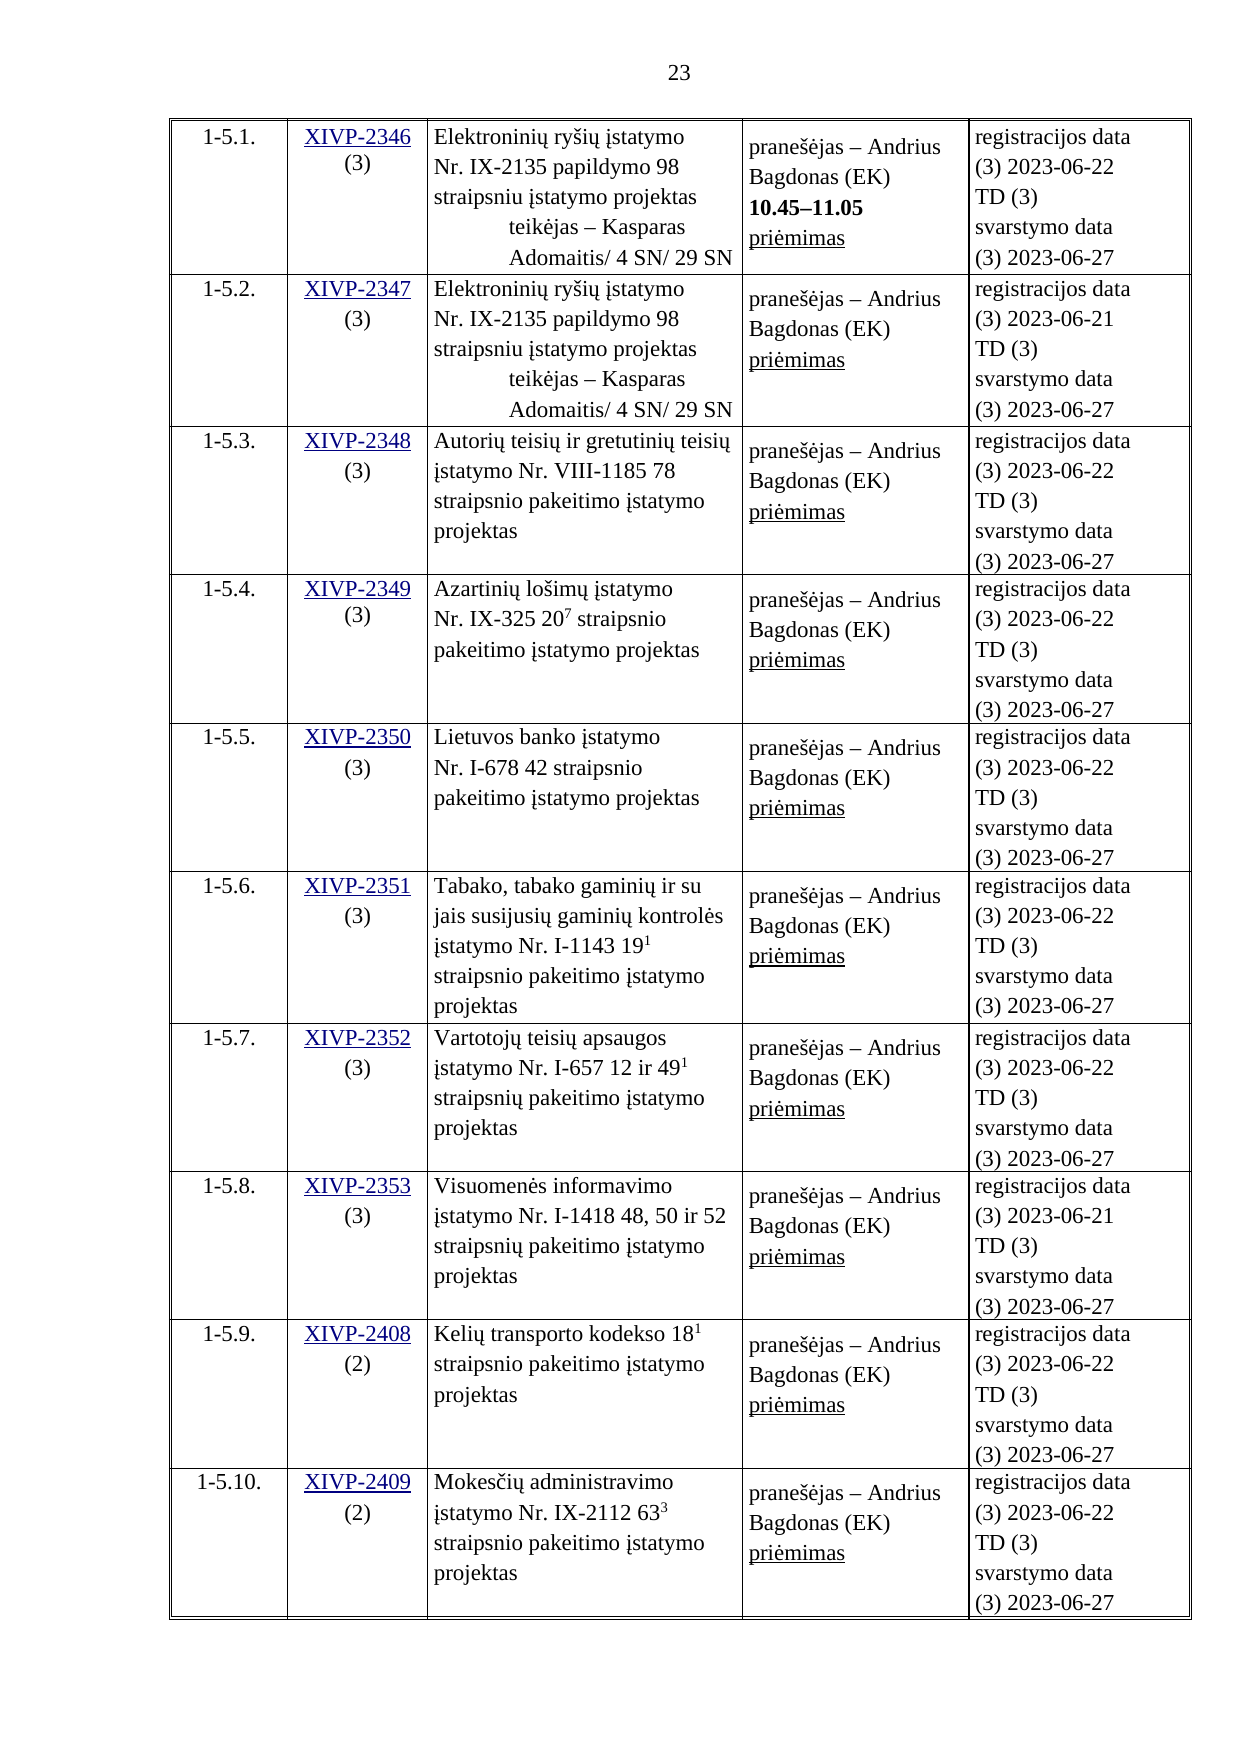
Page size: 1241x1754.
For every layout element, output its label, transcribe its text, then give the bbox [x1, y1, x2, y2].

table_cell registracijos data (3) 2023-06-22 TD (3) svarstymo data (3) 2023-06-27 [970, 1320, 1189, 1467]
table_cell XIVP-2352 (3) [288, 1024, 427, 1171]
table_cell registracijos data (3) 2023-06-21 TD (3) svarstymo data (3) 2023-06-27 [970, 1172, 1189, 1319]
table_cell XIVP-2351 (3) [288, 872, 427, 1023]
table_cell [1192, 118, 1240, 274]
table_cell Elektroninių ryšių įstatymo Nr. IX-2135 papildymo 98 straipsniu įstatymo projektas teikėjas – Kasparas Adomaitis/ 4 SN/ 29 SN [428, 275, 742, 426]
table_cell Tabako, tabako gaminių ir su jais susijusių gaminių kontrolės įstatymo Nr. I-1143 191 straipsnio pakeitimo įstatymo projektas [428, 872, 742, 1023]
table_cell Azartinių lošimų įstatymo Nr. IX-325 207 straipsnio pakeitimo įstatymo projektas [428, 575, 742, 722]
table_cell 1-5.4. [172, 575, 287, 722]
table_cell [1192, 426, 1240, 574]
table_cell [1192, 871, 1240, 1023]
table_cell XIVP-2353 (3) [288, 1172, 427, 1319]
table_cell registracijos data (3) 2023-06-22 TD (3) svarstymo data (3) 2023-06-27 [970, 1469, 1189, 1616]
table_cell Lietuvos banko įstatymo Nr. I-678 42 straipsnio pakeitimo įstatymo projektas [428, 724, 742, 871]
table_cell 1-5.5. [172, 724, 287, 871]
table_cell XIVP-2350 (3) [288, 724, 427, 871]
table_cell registracijos data (3) 2023-06-22 TD (3) svarstymo data (3) 2023-06-27 [970, 575, 1189, 722]
table_cell XIVP-2348 (3) [288, 427, 427, 574]
table_cell pranešėjas – Andrius Bagdonas (EK) priėmimas [743, 1469, 968, 1616]
table_cell XIVP-2347 (3) [288, 275, 427, 426]
table_cell registracijos data (3) 2023-06-22 TD (3) svarstymo data (3) 2023-06-27 [970, 724, 1189, 871]
table_cell Autorių teisių ir gretutinių teisių įstatymo Nr. VIII-1185 78 straipsnio pakeitimo įstatymo projektas [428, 427, 742, 574]
table_cell pranešėjas – Andrius Bagdonas (EK) priėmimas [743, 427, 968, 574]
table_cell 1-5.2. [172, 275, 287, 426]
table_cell [1192, 723, 1240, 871]
table_cell [1192, 1171, 1240, 1319]
table_cell registracijos data (3) 2023-06-21 TD (3) svarstymo data (3) 2023-06-27 [970, 275, 1189, 426]
table_cell pranešėjas – Andrius Bagdonas (EK) priėmimas [743, 575, 968, 722]
table_cell 1-5.10. [172, 1469, 287, 1616]
table_cell [1192, 1319, 1240, 1467]
table_cell pranešėjas – Andrius Bagdonas (EK) priėmimas [743, 872, 968, 1023]
table_cell pranešėjas – Andrius Bagdonas (EK) priėmimas [743, 1172, 968, 1319]
table_cell [1192, 1023, 1240, 1171]
table_cell 1-5.9. [172, 1320, 287, 1467]
table_cell XIVP-2408 (2) [288, 1320, 427, 1467]
table_cell Mokesčių administravimo įstatymo Nr. IX-2112 633 straipsnio pakeitimo įstatymo projektas [428, 1469, 742, 1616]
table_cell 1-5.6. [172, 872, 287, 1023]
table_cell XIVP-2409 (2) [288, 1469, 427, 1616]
table_cell Kelių transporto kodekso 181 straipsnio pakeitimo įstatymo projektas [428, 1320, 742, 1467]
table_cell Vartotojų teisių apsaugos įstatymo Nr. I-657 12 ir 491 straipsnių pakeitimo įstatymo projektas [428, 1024, 742, 1171]
table_cell Visuomenės informavimo įstatymo Nr. I-1418 48, 50 ir 52 straipsnių pakeitimo įstatymo projektas [428, 1172, 742, 1319]
table_cell registracijos data (3) 2023-06-22 TD (3) svarstymo data (3) 2023-06-27 [970, 121, 1189, 274]
table_cell pranešėjas – Andrius Bagdonas (EK) priėmimas [743, 1320, 968, 1467]
table_cell pranešėjas – Andrius Bagdonas (EK) priėmimas [743, 724, 968, 871]
table_cell [1192, 274, 1240, 426]
table_cell pranešėjas – Andrius Bagdonas (EK) 10.45–11.05 priėmimas [743, 121, 968, 274]
table_cell XIVP-2349 (3) [288, 575, 427, 722]
table_cell Elektroninių ryšių įstatymo Nr. IX-2135 papildymo 98 straipsniu įstatymo projektas teikėjas – Kasparas Adomaitis/ 4 SN/ 29 SN [428, 121, 742, 274]
table_cell pranešėjas – Andrius Bagdonas (EK) priėmimas [743, 1024, 968, 1171]
table_cell 1-5.7. [172, 1024, 287, 1171]
table_cell 1-5.8. [172, 1172, 287, 1319]
table_cell 1-5.3. [172, 427, 287, 574]
table_cell [1192, 574, 1240, 722]
table_cell pranešėjas – Andrius Bagdonas (EK) priėmimas [743, 275, 968, 426]
table_cell registracijos data (3) 2023-06-22 TD (3) svarstymo data (3) 2023-06-27 [970, 1024, 1189, 1171]
table_cell [1192, 1468, 1240, 1616]
table_cell registracijos data (3) 2023-06-22 TD (3) svarstymo data (3) 2023-06-27 [970, 872, 1189, 1023]
table_cell 1-5.1. [172, 121, 287, 274]
table_cell XIVP-2346 (3) [288, 121, 427, 274]
table_cell registracijos data (3) 2023-06-22 TD (3) svarstymo data (3) 2023-06-27 [970, 427, 1189, 574]
